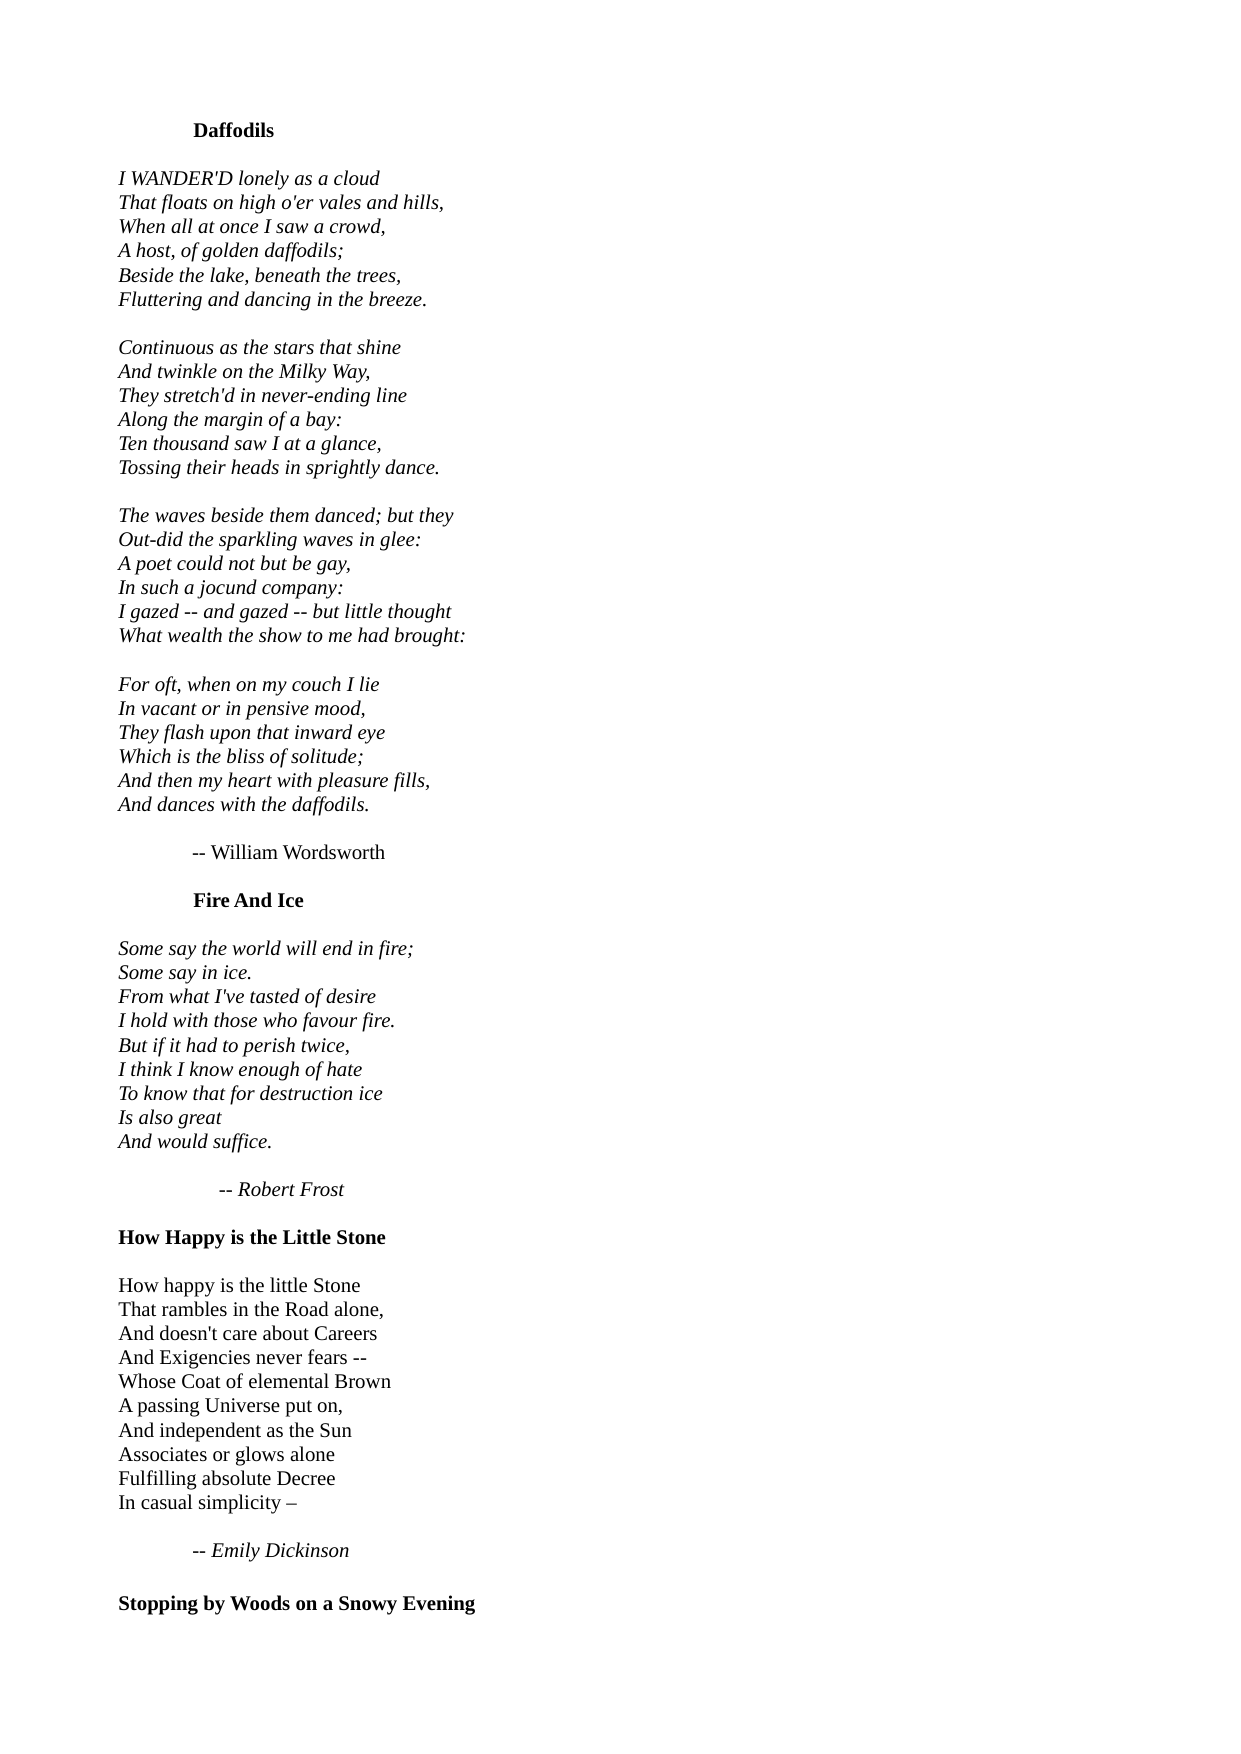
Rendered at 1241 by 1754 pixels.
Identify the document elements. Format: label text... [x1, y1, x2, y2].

text And then my heart with pleasure fills, And dances with the daffodils. [118, 768, 1122, 816]
text Ten thousand saw I at a glance, Tossing their heads in sprightly dance. [118, 431, 1122, 479]
text For oft, when on my couch I lie [118, 672, 1122, 696]
text A poet could not but be gay, [118, 551, 1122, 575]
text A host, of golden daffodils; [118, 238, 1122, 262]
text -- William Wordsworth [118, 840, 1122, 864]
text -- Emily Dickinson [118, 1538, 1122, 1562]
text Beside the lake, beneath the trees, Fluttering and dancing in the breeze. [118, 262, 1122, 311]
text In such a jocund company: [118, 575, 1122, 599]
text They flash upon that inward eye [118, 720, 1122, 744]
text -- Robert Frost [118, 1177, 1122, 1201]
text Daffodils [118, 118, 1122, 142]
text Continuous as the stars that shine [118, 335, 1122, 359]
text Fire And Ice [118, 888, 1122, 912]
text Which is the bliss of solitude; [118, 744, 1122, 768]
text I gazed -- and gazed -- but little thought What wealth the show to me had brought: [118, 599, 1122, 647]
text Out-did the sparkling waves in glee: [118, 527, 1122, 551]
text Along the margin of a bay: [118, 407, 1122, 431]
text The waves beside them danced; but they [118, 503, 1122, 527]
text In vacant or in pensive mood, [118, 696, 1122, 720]
text How Happy is the Little Stone [118, 1225, 1122, 1249]
text They stretch'd in never-ending line [118, 383, 1122, 407]
text How happy is the little Stone That rambles in the Road alone, And doesn't care about Careers And Exigencies never fears -- Whose Coat of elemental Brown A passing Universe put on, And independent as the Sun Associates or glows alone Fulfilling absolute Decree In casual simplicity – [118, 1273, 1122, 1514]
text And twinkle on the Milky Way, [118, 359, 1122, 383]
text Some say the world will end in fire; Some say in ice. From what I've tasted of desire I hold with those who favour fire. But if it had to perish twice, I think I know enough of hate To know that for destruction ice Is also great And would suffice. [118, 936, 1122, 1153]
text When all at once I saw a crowd, [118, 214, 1122, 238]
text I WANDER'D lonely as a cloud [118, 166, 1122, 190]
text Stopping by Woods on a Snowy Evening [118, 1591, 1122, 1615]
text That floats on high o'er vales and hills, [118, 190, 1122, 214]
